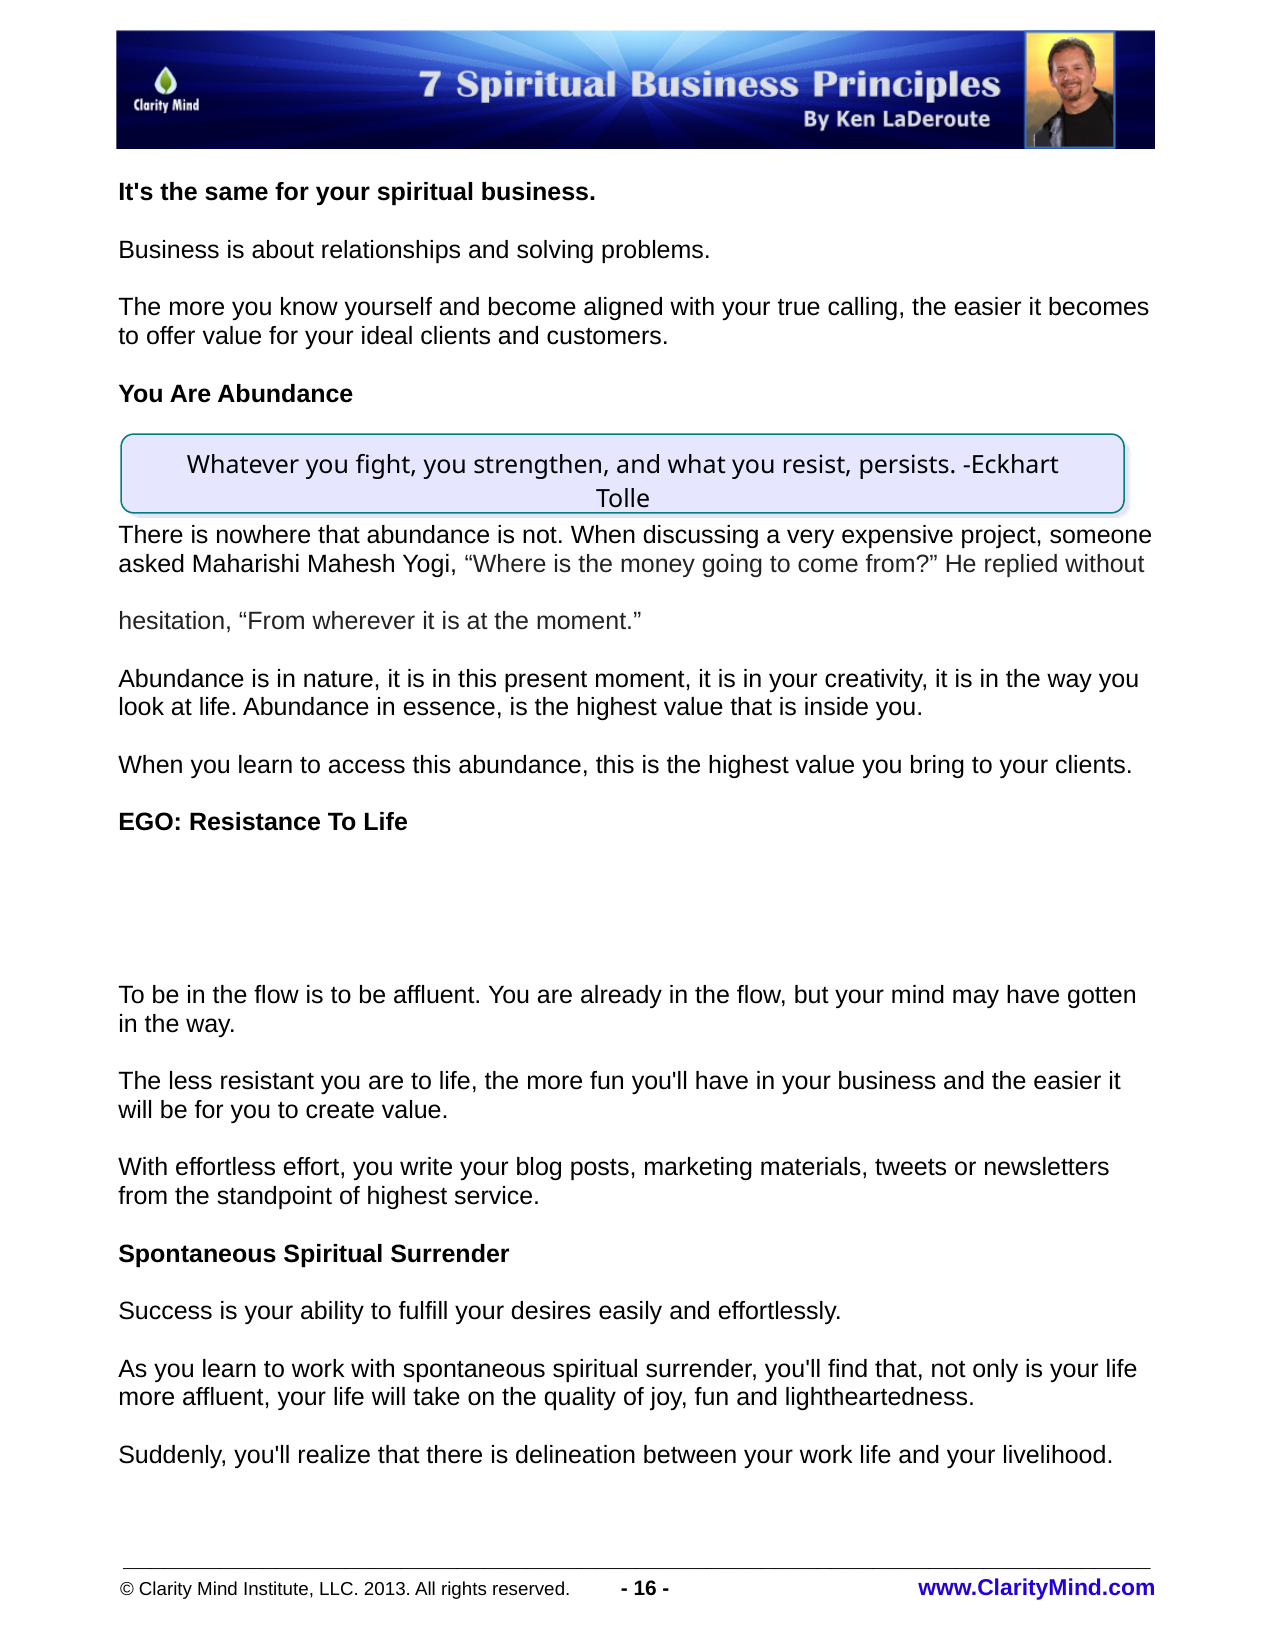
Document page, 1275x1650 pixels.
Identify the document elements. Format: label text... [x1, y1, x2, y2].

text The more you know yourself and become aligned with your true calling, the easier it becomes to offer value for your ideal clients and customers. [118, 292, 1157, 350]
text It's the same for your spiritual business. [118, 177, 1157, 206]
text Suddenly, you'll realize that there is delineation between your work life and your livelihood. [118, 1440, 1157, 1469]
text To be in the flow is to be affluent. You are already in the flow, but your mind may have gotten in the way. [118, 980, 1157, 1037]
text When you learn to access this abundance, this is the highest value you bring to your clients. [118, 750, 1157, 779]
text Success is your ability to fulfill your desires easily and effortlessly. [118, 1296, 1157, 1325]
text You Are Abundance [118, 378, 1157, 407]
text hesitation, “From wherever it is at the moment.” [118, 606, 1157, 635]
text There is nowhere that abundance is not. When discussing a very expensive project, someone asked Maharishi Mahesh Yogi, “Where is the money going to come from?” He replied without [118, 436, 1157, 577]
text The less resistant you are to life, the more fun you'll have in your business and the easier it will be for you to create value. [118, 1066, 1157, 1124]
text With effortless effort, you write your blog posts, marketing materials, tweets or newsletters from the standpoint of highest service. [118, 1152, 1157, 1210]
text Abundance is in nature, it is in this present moment, it is in your creativity, it is in the way you look at life. Abundance in essence, is the highest value that is inside you. [118, 664, 1157, 721]
text As you learn to work with spontaneous spiritual surrender, you'll find that, not only is your life more affluent, your life will take on the quality of joy, fun and lightheartedness. [118, 1354, 1157, 1411]
text EGO: Resistance To Life [118, 807, 1157, 836]
text Business is about relationships and solving problems. [118, 235, 1157, 263]
text Spontaneous Spiritual Surrender [118, 1239, 1157, 1267]
picture [116, 30, 1155, 149]
